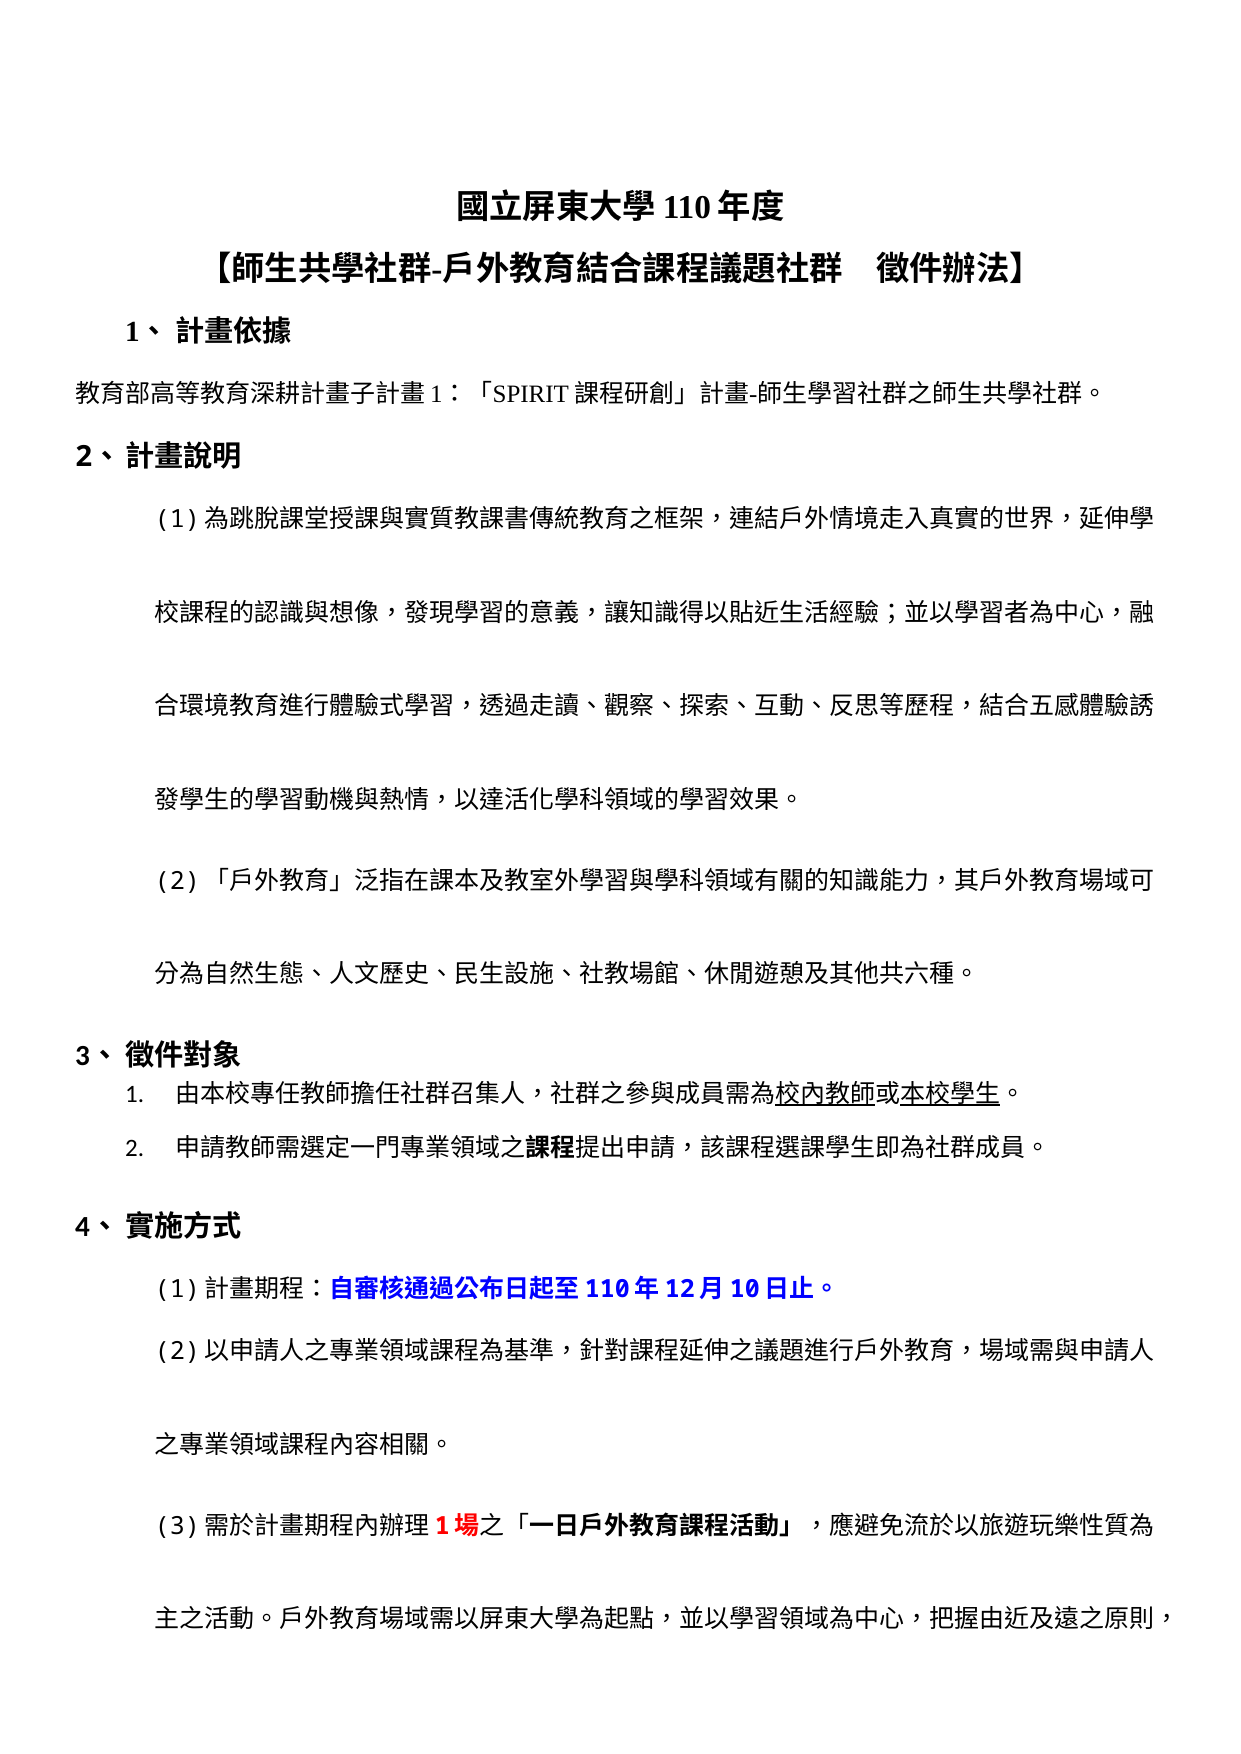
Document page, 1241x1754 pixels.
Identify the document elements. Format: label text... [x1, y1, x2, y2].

list 計畫依據 [125, 287, 1165, 350]
list 申請教師需選定一門專業領域之課程提出申請，該課程選課學生即為社群成員。 [125, 1128, 1165, 1164]
text 國立屏東大學110年度 [75, 162, 1165, 225]
text 教育部高等教育深耕計畫子計畫1：「SPIRIT課程研創」計畫-師生學習社群之師生共學社群。 [75, 350, 1165, 412]
list 由本校專任教師擔任社群召集人，社群之參與成員需為校內教師或本校學生。 [125, 1073, 1165, 1110]
list 「戶外教育」泛指在課本及教室外學習與學科領域有關的知識能力，其戶外教育場域可分為自然生態、人文歷史、民生設施、社教場館、休閒遊憩及其他共六種。 [154, 837, 1165, 993]
text 【師生共學社群-戶外教育結合課程議題社群 徵件辦法】 [75, 225, 1165, 287]
list 計畫期程：自審核通過公布日起至110年12月10日止。 [154, 1245, 1165, 1307]
list 為跳脫課堂授課與實質教課書傳統教育之框架，連結戶外情境走入真實的世界，延伸學校課程的認識與想像，發現學習的意義，讓知識得以貼近生活經驗；並以學習者為中心，融合環境教育進行體驗式學習，透過走讀、觀察、探索、互動、反思等歷程，結合五感體驗誘發學生的學習動機與熱情，以達活化學科領域的學習效果。 [154, 475, 1165, 818]
list 計畫說明 [75, 412, 1165, 475]
list 需於計畫期程內辦理1場之「一日戶外教育課程活動」，應避免流於以旅遊玩樂性質為主之活動。戶外教育場域需以屏東大學為起點，並以學習領域為中心，把握由近及遠之原則，須考量師生安全，避免前往危險區域。每場活動需撰寫活動紀錄、心得感想、簽到及拍照，若有活動講義請附於成果報告書中。 [154, 1482, 1165, 1638]
list 徵件對象 [75, 1011, 1165, 1073]
list 實施方式 [75, 1182, 1165, 1245]
list 以申請人之專業領域課程為基準，針對課程延伸之議題進行戶外教育，場域需與申請人之專業領域課程內容相關。 [154, 1307, 1165, 1463]
